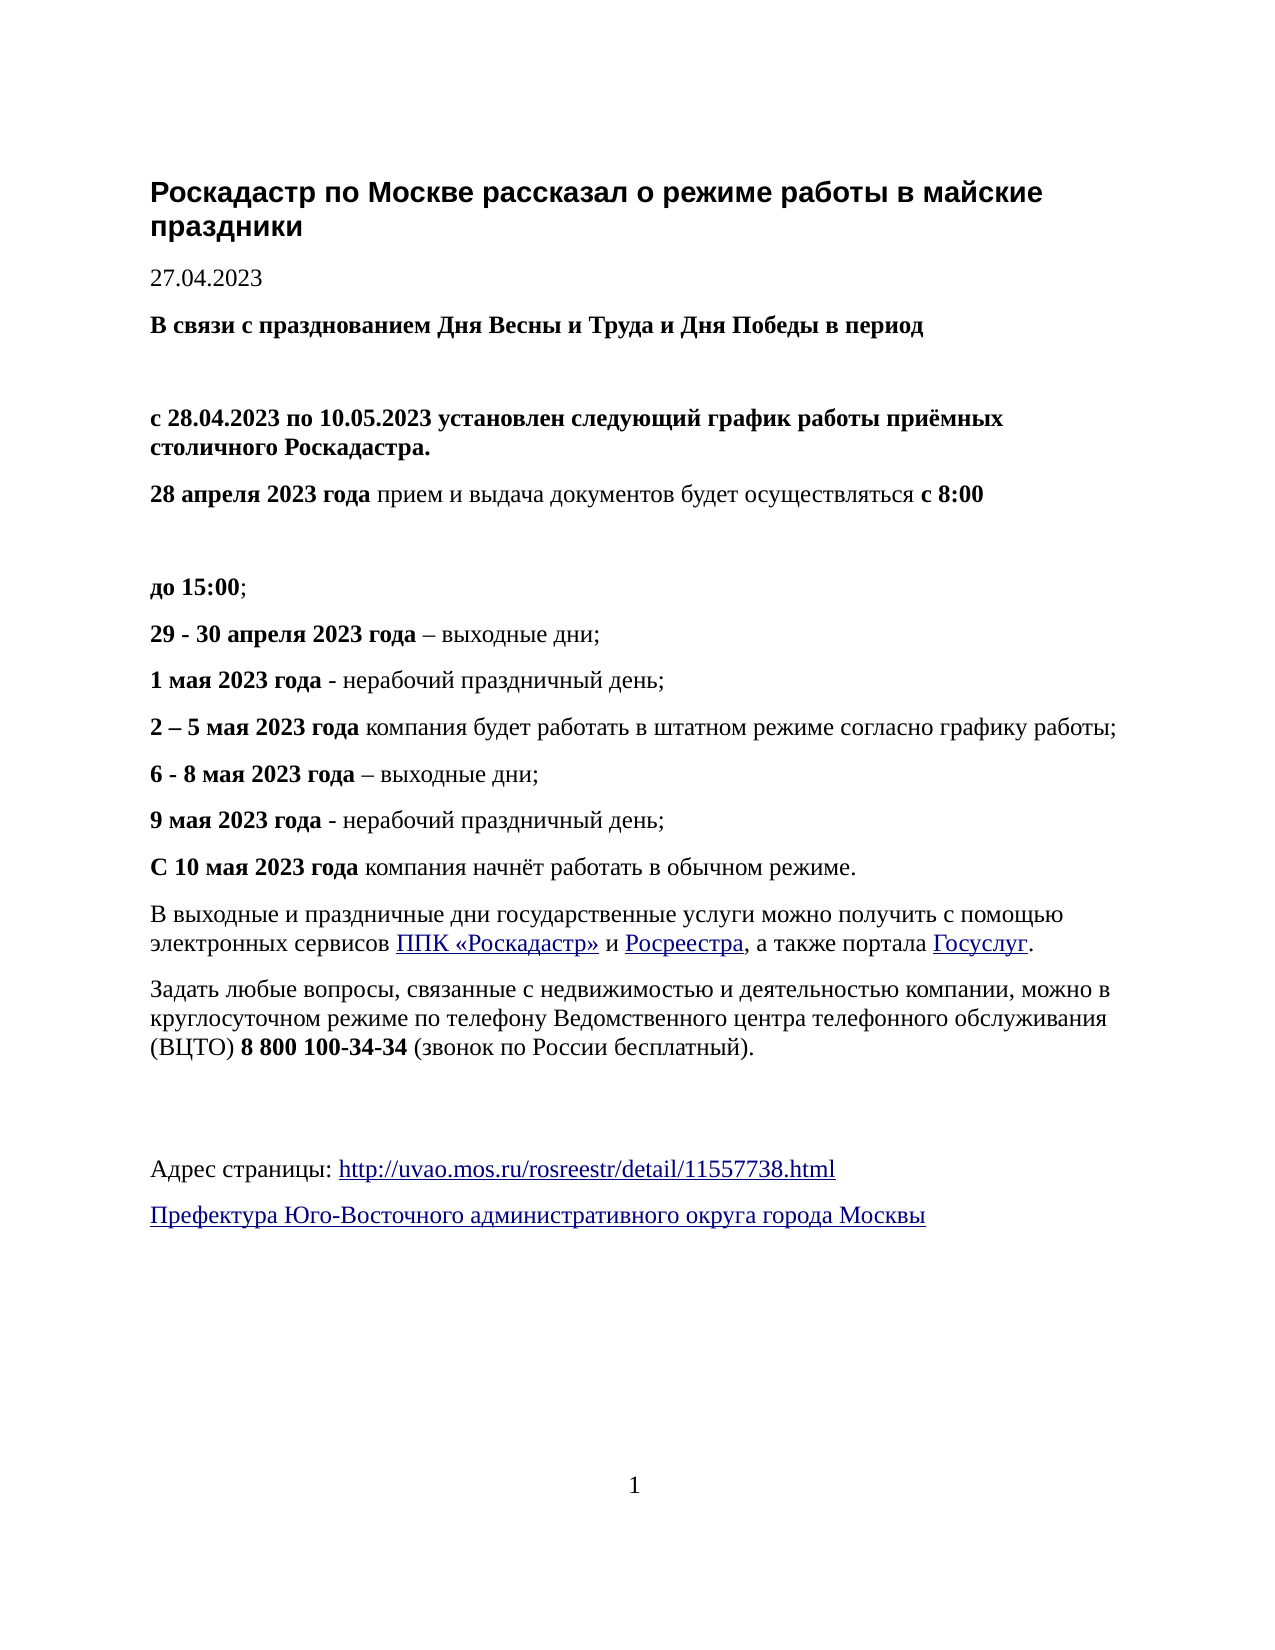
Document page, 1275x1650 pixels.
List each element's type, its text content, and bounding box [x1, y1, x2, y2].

text 9 мая 2023 года - нерабочий праздничный день; [150, 806, 1125, 834]
text 28 апреля 2023 года прием и выдача документов будет осуществляться с 8:00 [150, 479, 1125, 508]
text с 28.04.2023 по 10.05.2023 установлен следующий график работы приёмных столичного Роскадастра. [150, 403, 1125, 461]
text 29 - 30 апреля 2023 года – выходные дни; [150, 619, 1125, 648]
text Адрес страницы: http://uvao.mos.ru/rosreestr/detail/11557738.html [150, 1154, 1125, 1183]
text Префектура Юго-Восточного административного округа города Москвы [150, 1201, 1125, 1229]
text 6 - 8 мая 2023 года – выходные дни; [150, 759, 1125, 788]
subtitle Роскадастр по Москве рассказал о режиме работы в майские праздники [150, 175, 1125, 242]
text В связи с празднованием Дня Весны и Труда и Дня Победы в период [150, 310, 1125, 339]
text 27.04.2023 [150, 263, 1125, 292]
text до 15:00; [150, 572, 1125, 601]
text Задать любые вопросы, связанные с недвижимостью и деятельностью компании, можно в круглосуточном режиме по телефону Ведомственного центра телефонного обслуживания (ВЦТО) 8 800 100-34-34 (звонок по России бесплатный). [150, 974, 1125, 1061]
text 1 мая 2023 года - нерабочий праздничный день; [150, 666, 1125, 694]
text В выходные и праздничные дни государственные услуги можно получить с помощью электронных сервисов ППК «Роскадастр» и Росреестра, а также портала Госуслуг. [150, 899, 1125, 956]
text 2 – 5 мая 2023 года компания будет работать в штатном режиме согласно графику работы; [150, 712, 1125, 741]
text С 10 мая 2023 года компания начнёт работать в обычном режиме. [150, 852, 1125, 881]
